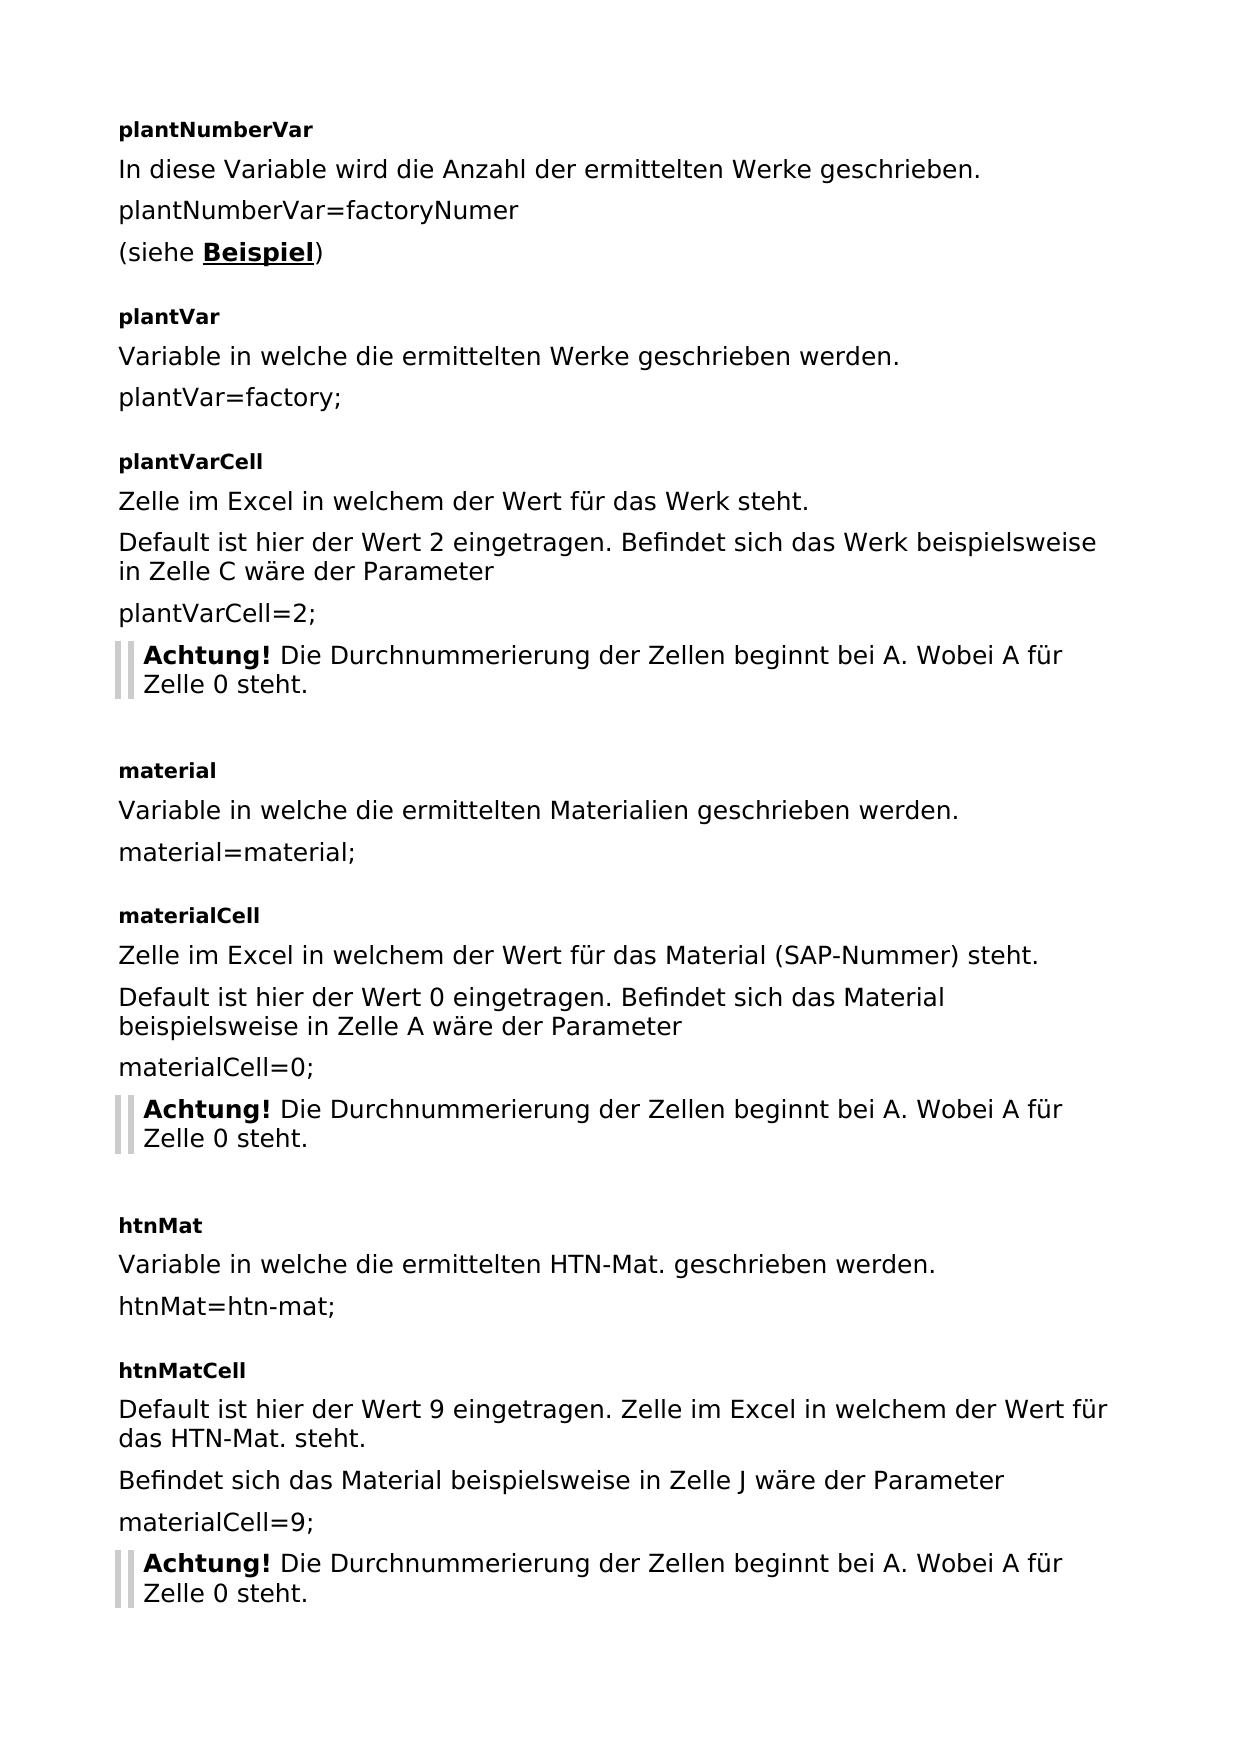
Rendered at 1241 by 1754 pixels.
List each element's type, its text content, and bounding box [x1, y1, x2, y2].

text Variable in welche die ermittelten Materialien geschrieben werden. [118, 796, 1122, 825]
table_header [121, 1550, 128, 1608]
subtitle htnMatCell [118, 1359, 1122, 1383]
table_header [1109, 1550, 1122, 1608]
table_header [121, 641, 128, 699]
subtitle material [118, 759, 1122, 783]
text Befindet sich das Material beispielsweise in Zelle J wäre der Parameter [118, 1466, 1122, 1496]
subtitle plantVar [118, 305, 1122, 329]
text materialCell=0; [118, 1054, 1122, 1083]
text plantVar=factory; [118, 383, 1122, 412]
text Variable in welche die ermittelten Werke geschrieben werden. [118, 342, 1122, 371]
subtitle htnMat [118, 1214, 1122, 1238]
text (siehe Beispiel) [118, 238, 1122, 267]
text material=material; [118, 838, 1122, 867]
subtitle materialCell [118, 904, 1122, 929]
subtitle plantNumberVar [118, 118, 1122, 142]
text Default ist hier der Wert 2 eingetragen. Befindet sich das Werk beispielsweise in Zelle C wäre der Parameter [118, 528, 1122, 587]
text Default ist hier der Wert 0 eingetragen. Befindet sich das Material beispielsweise in Zelle A wäre der Parameter [118, 983, 1122, 1041]
text Zelle im Excel in welchem der Wert für das Werk steht. [118, 487, 1122, 516]
text Zelle im Excel in welchem der Wert für das Material (SAP-Nummer) steht. [118, 941, 1122, 970]
subtitle plantVarCell [118, 450, 1122, 474]
table_header [1109, 641, 1122, 699]
table_header Achtung! Die Durchnummerierung der Zellen beginnt bei A. Wobei A für Zelle 0 steht. [134, 1095, 1109, 1154]
text materialCell=9; [118, 1508, 1122, 1537]
text In diese Variable wird die Anzahl der ermittelten Werke geschrieben. [118, 155, 1122, 184]
text htnMat=htn-mat; [118, 1292, 1122, 1321]
table_header [121, 1095, 128, 1154]
text plantNumberVar=factoryNumer [118, 197, 1122, 226]
text plantVarCell=2; [118, 599, 1122, 628]
text Variable in welche die ermittelten HTN-Mat. geschrieben werden. [118, 1250, 1122, 1279]
text Default ist hier der Wert 9 eingetragen. Zelle im Excel in welchem der Wert für das HTN-Mat. steht. [118, 1396, 1122, 1454]
table_header Achtung! Die Durchnummerierung der Zellen beginnt bei A. Wobei A für Zelle 0 steht. [134, 1550, 1109, 1608]
table_header [1109, 1095, 1122, 1154]
table_header Achtung! Die Durchnummerierung der Zellen beginnt bei A. Wobei A für Zelle 0 steht. [134, 641, 1109, 699]
